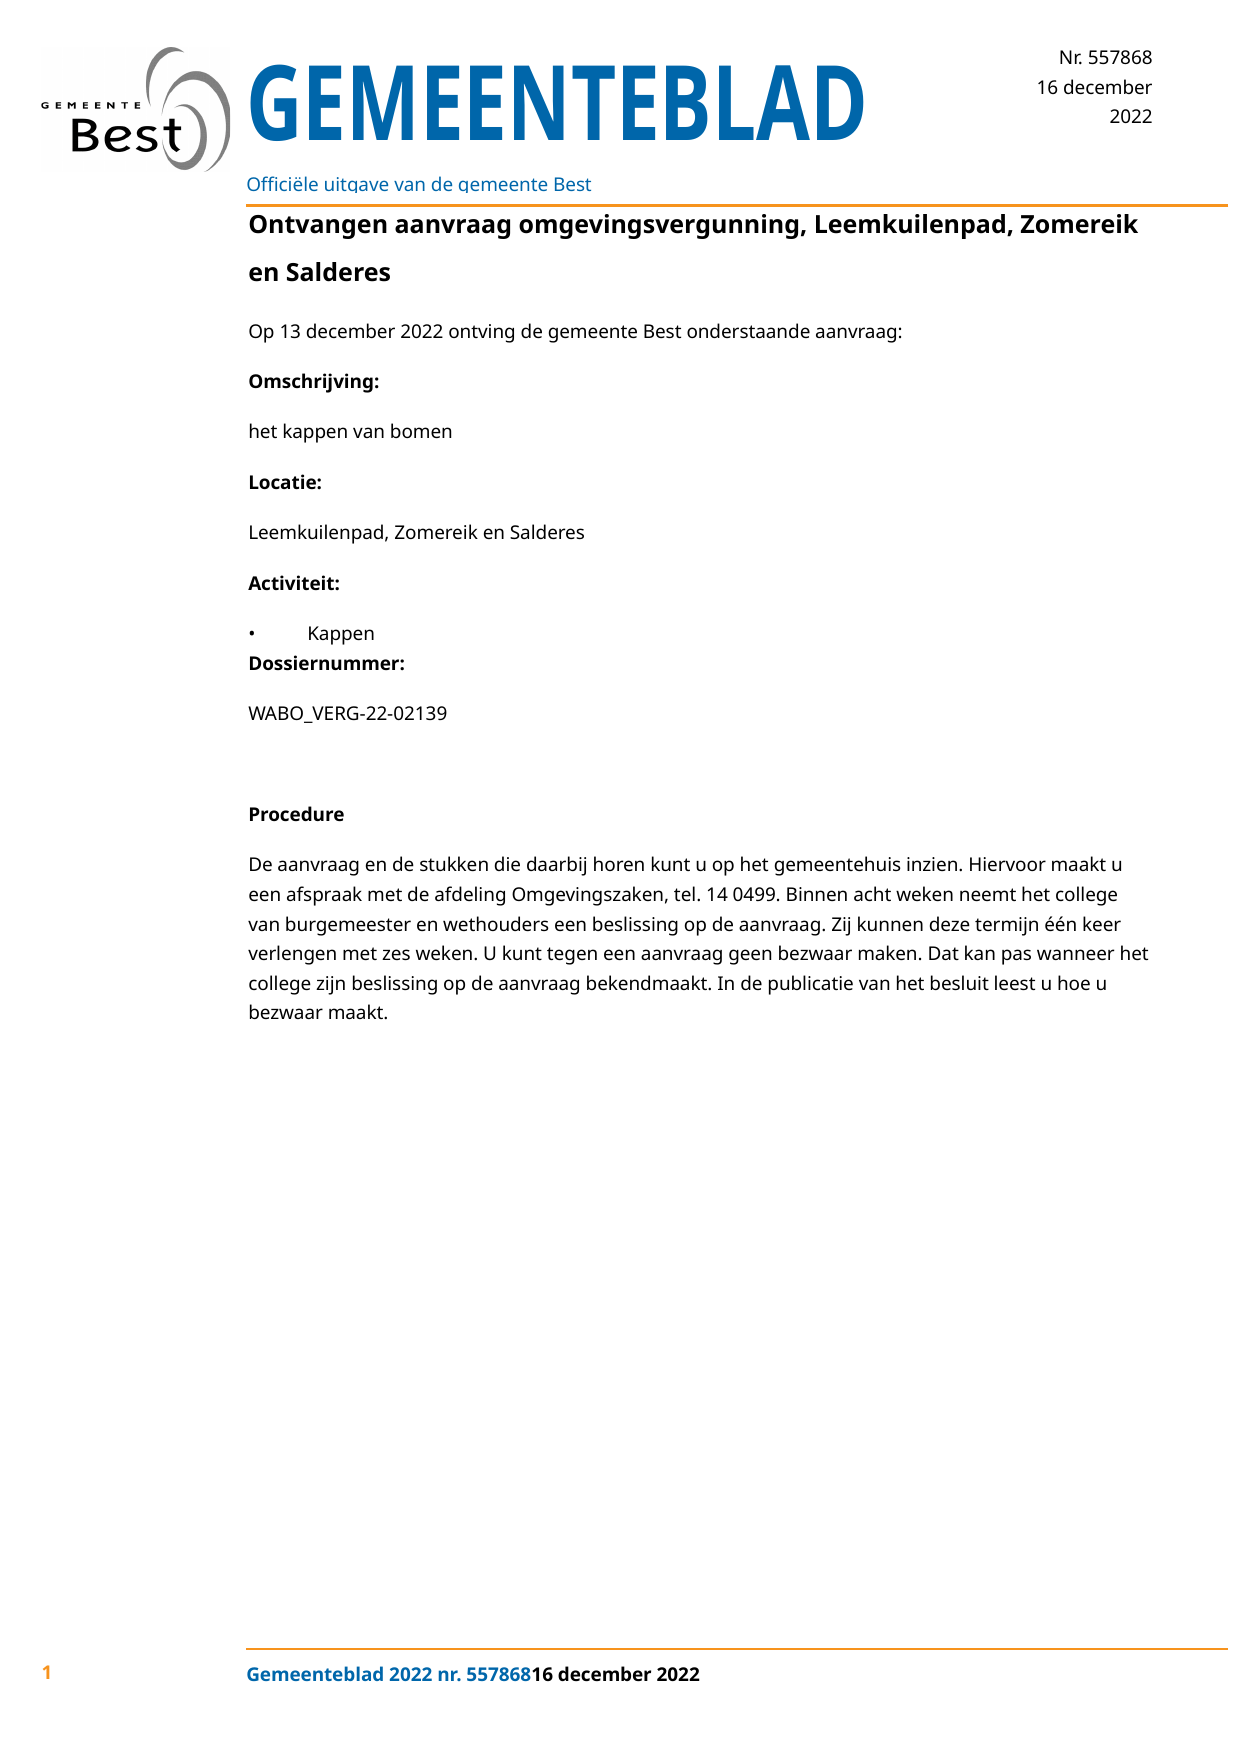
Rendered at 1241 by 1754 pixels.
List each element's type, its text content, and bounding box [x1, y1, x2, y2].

text De aanvraag en de stukken die daarbij horen kunt u op het gemeentehuis inzien. Hiervoor maakt u een afspraak met de afdeling Omgevingszaken, tel. 14 0499. Binnen acht weken neemt het college van burgemeester en wethouders een beslissing op de aanvraag. Zij kunnen deze termijn één keer verlengen met zes weken. U kunt tegen een aanvraag geen bezwaar maken. Dat kan pas wanneer het college zijn beslissing op de aanvraag bekendmaakt. In de publicatie van het besluit leest u hoe u bezwaar maakt. [248, 852, 1152, 1025]
text Op 13 december 2022 ontving de gemeente Best onderstaande aanvraag: [248, 318, 1152, 344]
text het kappen van bomen [248, 419, 1152, 444]
text Leemkuilenpad, Zomereik en Salderes [248, 519, 1152, 545]
picture [41, 47, 231, 172]
text Dossiernummer: [248, 650, 1152, 676]
text Procedure [248, 801, 1152, 827]
text WABO_VERG-22-02139 [248, 700, 1152, 726]
text Ontvangen aanvraag omgevingsvergunning, Leemkuilenpad, Zomereik en Salderes [248, 207, 1152, 288]
text Omschrijving: [248, 368, 1152, 394]
text Locatie: [248, 469, 1152, 495]
list Kappen [248, 620, 1152, 646]
text Activiteit: [248, 570, 1152, 596]
